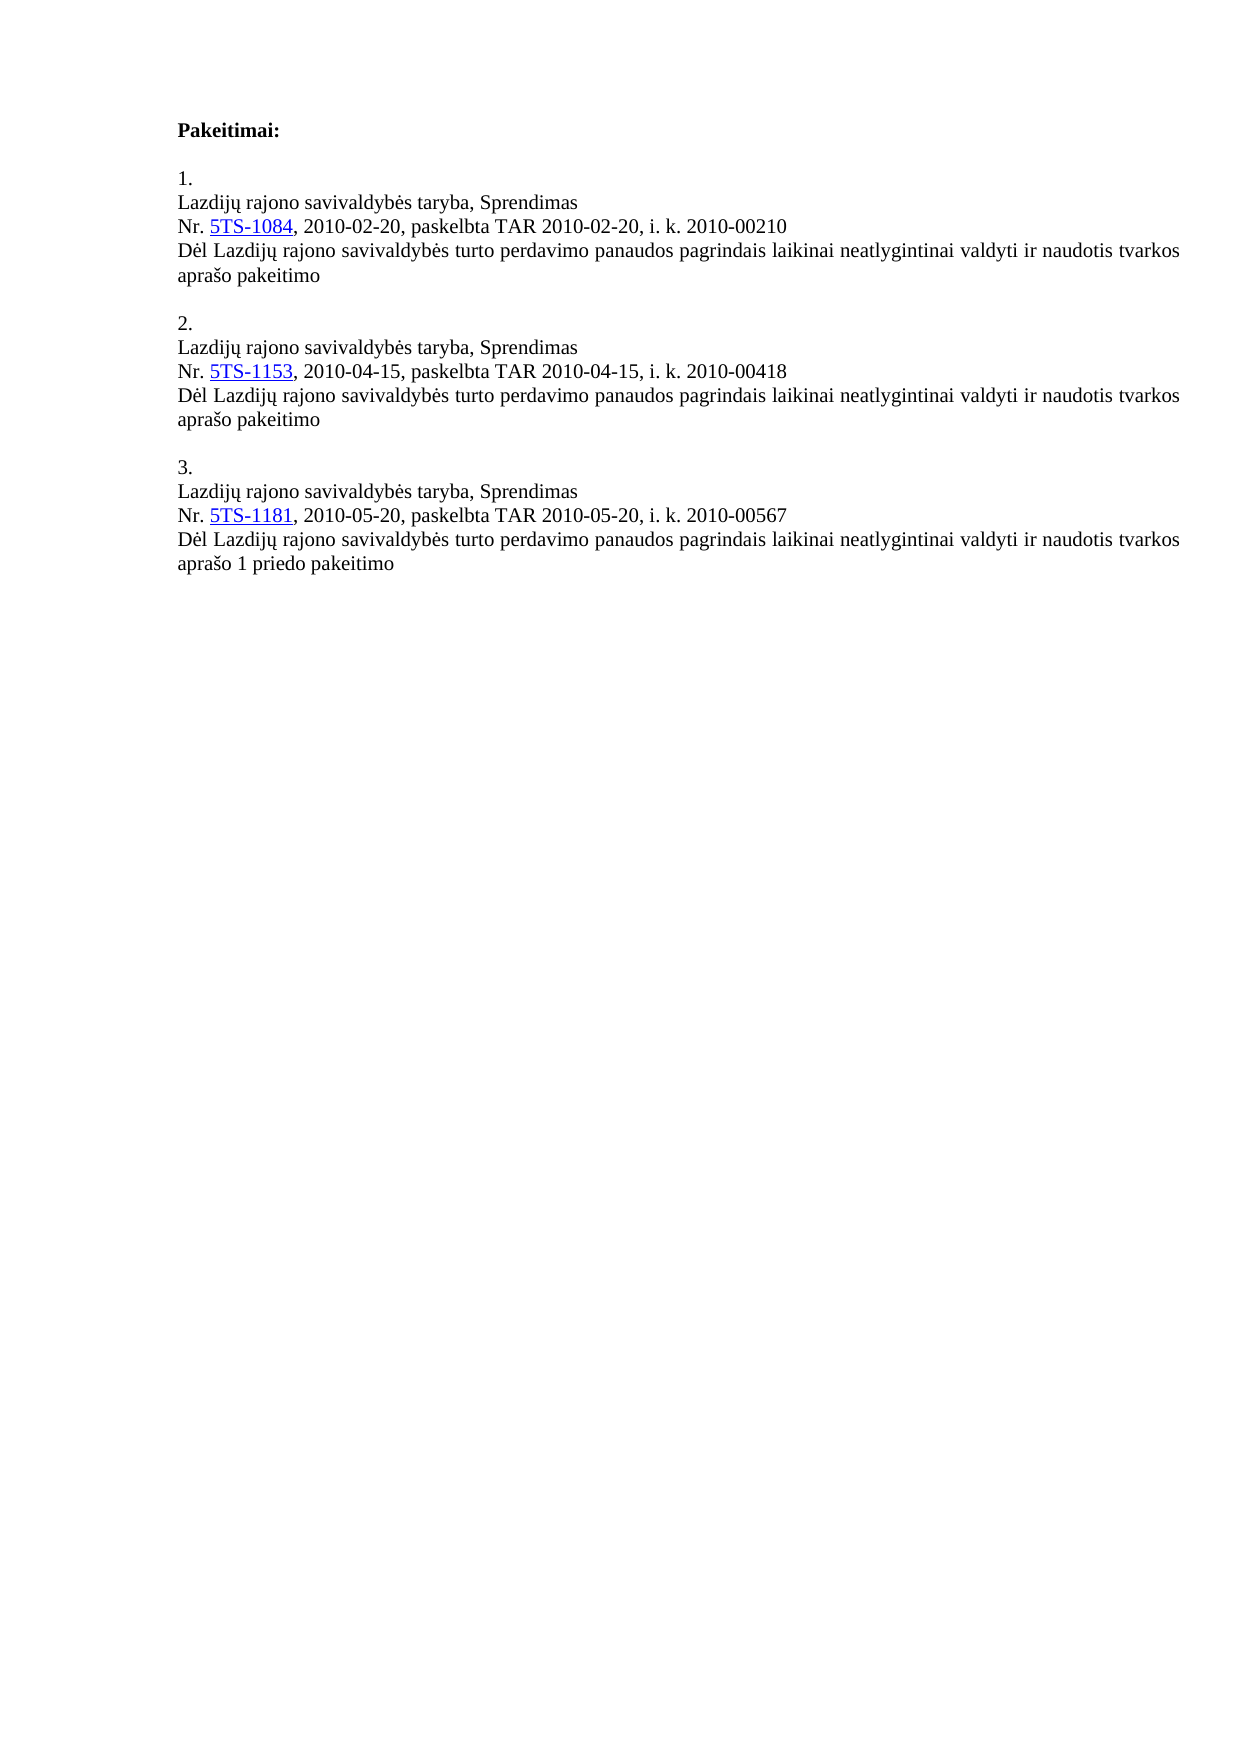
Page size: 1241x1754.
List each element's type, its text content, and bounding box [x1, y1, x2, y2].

text Nr. 5TS-1084, 2010-02-20, paskelbta TAR 2010-02-20, i. k. 2010-00210 [177, 214, 1181, 238]
text Pakeitimai: [177, 118, 1181, 142]
text Dėl Lazdijų rajono savivaldybės turto perdavimo panaudos pagrindais laikinai neatlygintinai valdyti ir naudotis tvarkos aprašo 1 priedo pakeitimo [177, 527, 1181, 575]
text 3. [177, 455, 1181, 479]
text 2. [177, 311, 1181, 335]
text Lazdijų rajono savivaldybės taryba, Sprendimas [177, 190, 1181, 214]
text Nr. 5TS-1181, 2010-05-20, paskelbta TAR 2010-05-20, i. k. 2010-00567 [177, 503, 1181, 527]
text Lazdijų rajono savivaldybės taryba, Sprendimas [177, 479, 1181, 503]
text 1. [177, 166, 1181, 190]
text Dėl Lazdijų rajono savivaldybės turto perdavimo panaudos pagrindais laikinai neatlygintinai valdyti ir naudotis tvarkos aprašo pakeitimo [177, 238, 1181, 287]
text Dėl Lazdijų rajono savivaldybės turto perdavimo panaudos pagrindais laikinai neatlygintinai valdyti ir naudotis tvarkos aprašo pakeitimo [177, 383, 1181, 431]
text Lazdijų rajono savivaldybės taryba, Sprendimas [177, 335, 1181, 359]
text Nr. 5TS-1153, 2010-04-15, paskelbta TAR 2010-04-15, i. k. 2010-00418 [177, 359, 1181, 383]
